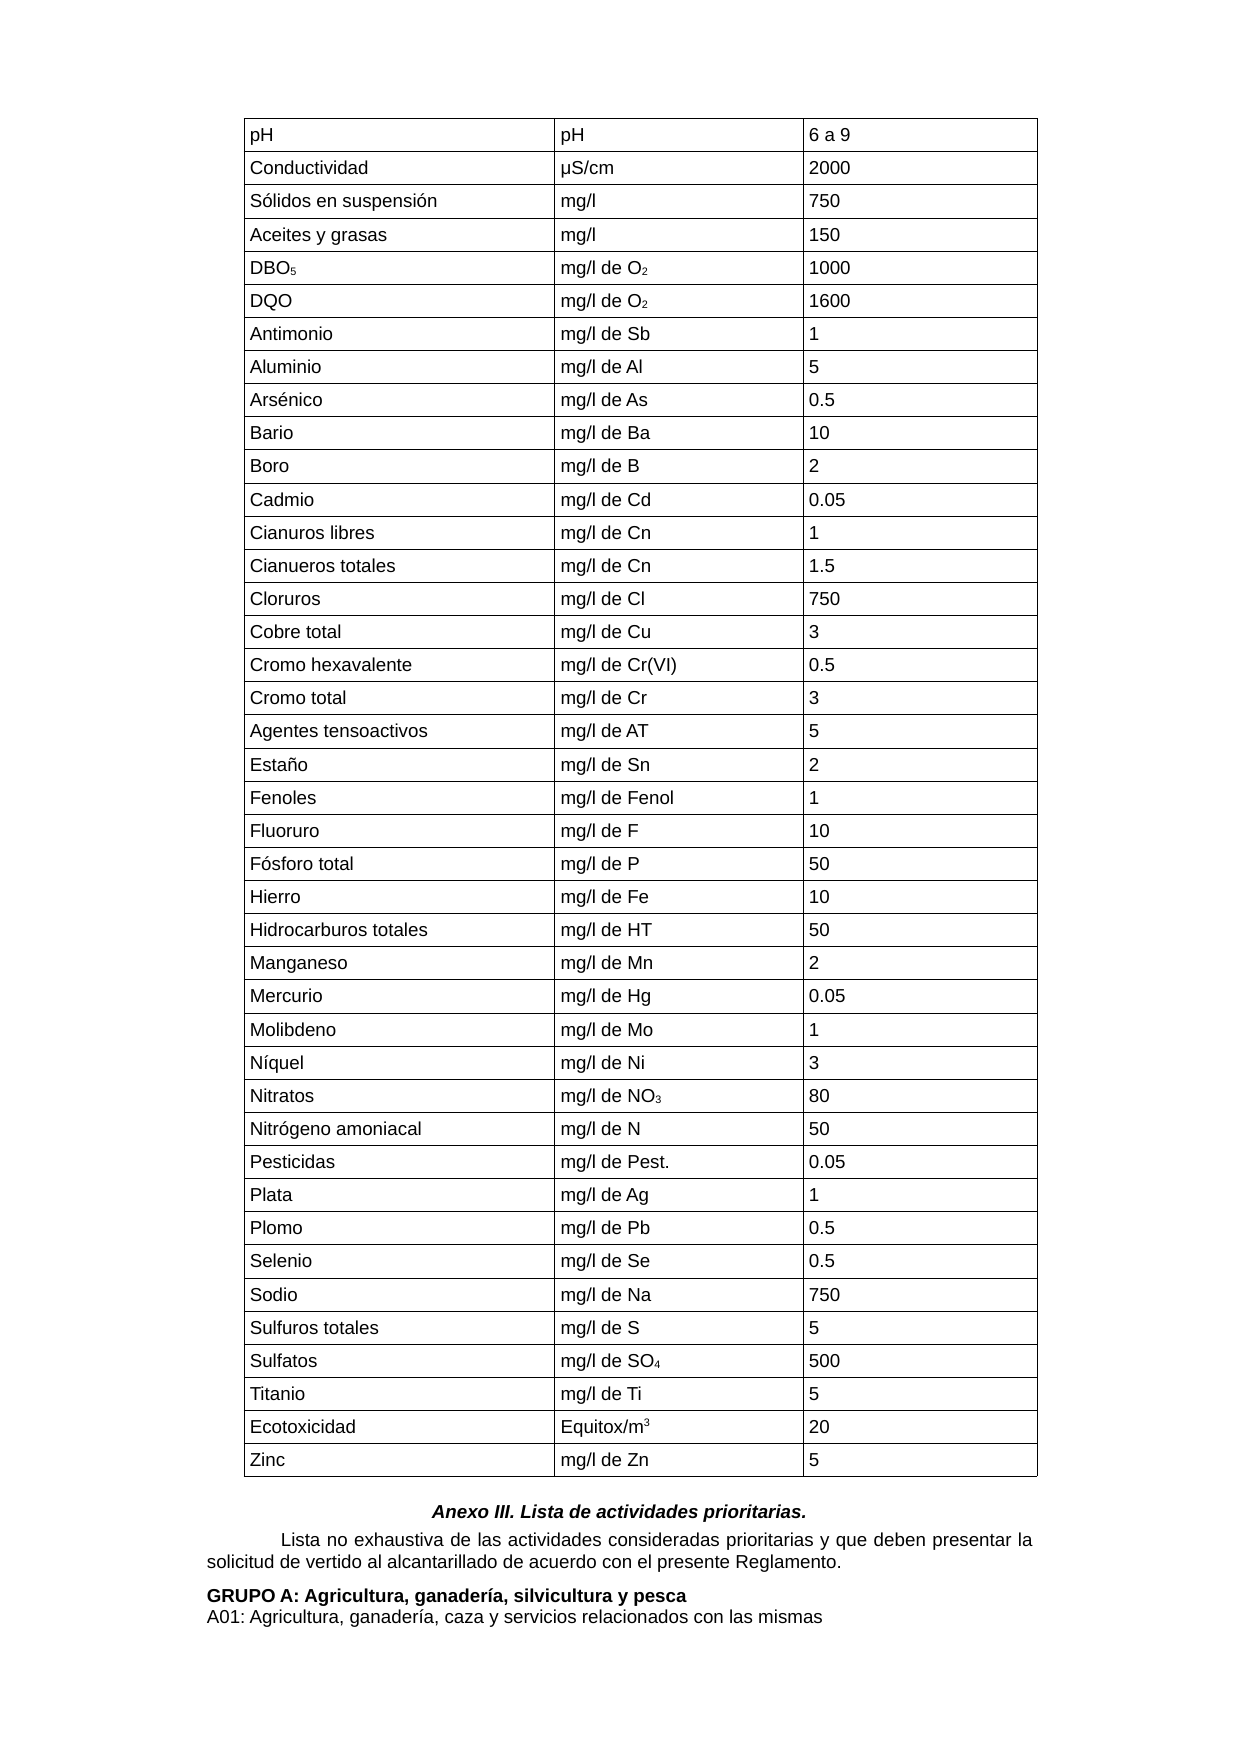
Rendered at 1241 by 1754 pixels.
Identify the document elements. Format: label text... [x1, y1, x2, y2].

table_cell 2 [804, 749, 1037, 781]
table_cell Sodio [245, 1279, 554, 1311]
table_cell Cloruros [245, 583, 554, 615]
table_cell Nitrógeno amoniacal [245, 1113, 554, 1145]
text Lista no exhaustiva de las actividades consideradas prioritarias y que deben presentar la solicitud de vertido al alcantarillado de acuerdo con el presente Reglamento. [207, 1529, 1033, 1572]
table_cell mg/l de Ag [555, 1179, 803, 1211]
table_cell mg/l de Ti [555, 1378, 803, 1410]
table_cell mg/l de P [555, 848, 803, 880]
table_cell 500 [804, 1345, 1037, 1377]
table_cell Cianuros libres [245, 517, 554, 549]
table_cell mg/l de HT [555, 914, 803, 946]
table_cell Plomo [245, 1212, 554, 1244]
table_cell 750 [804, 1279, 1037, 1311]
table_cell Boro [245, 450, 554, 482]
table_cell Cromo total [245, 682, 554, 714]
table_cell Aceites y grasas [245, 219, 554, 251]
table_cell Molibdeno [245, 1014, 554, 1046]
table_cell mg/l de S [555, 1312, 803, 1344]
table_cell Aluminio [245, 351, 554, 383]
table_cell 1 [804, 1014, 1037, 1046]
table_cell Zinc [245, 1444, 554, 1476]
table_cell 10 [804, 881, 1037, 913]
table_cell 0,5 [804, 1245, 1037, 1277]
table_cell 50 [804, 848, 1037, 880]
table_cell mg/l de Cn [555, 517, 803, 549]
table_cell Fósforo total [245, 848, 554, 880]
table_cell 5 [804, 1378, 1037, 1410]
table_cell mg/l de F [555, 815, 803, 847]
table_cell Fluoruro [245, 815, 554, 847]
table_cell DQO [245, 285, 554, 317]
table_cell 0,5 [804, 649, 1037, 681]
table_cell pH [245, 119, 554, 151]
table_cell mg/l de Mo [555, 1014, 803, 1046]
table_cell mg/l de Cl [555, 583, 803, 615]
table_cell Cianueros totales [245, 550, 554, 582]
table_cell 1 [804, 318, 1037, 350]
table_cell Manganeso [245, 947, 554, 979]
table_cell 2000 [804, 152, 1037, 184]
table_cell mg/l de Pest. [555, 1146, 803, 1178]
table_cell mg/l de Ba [555, 417, 803, 449]
table_cell mg/l de Pb [555, 1212, 803, 1244]
table_cell mg/l de Mn [555, 947, 803, 979]
table_cell 10 [804, 417, 1037, 449]
table_cell 0,05 [804, 484, 1037, 516]
table_cell mg/l de Se [555, 1245, 803, 1277]
table_cell mg/l de Fenol [555, 782, 803, 814]
table_cell 1000 [804, 252, 1037, 284]
table_cell μS/cm [555, 152, 803, 184]
table_cell Cromo hexavalente [245, 649, 554, 681]
table_cell Estaño [245, 749, 554, 781]
text A01: Agricultura, ganadería, caza y servicios relacionados con las mismas [207, 1606, 1033, 1628]
table_cell mg/l de Cr [555, 682, 803, 714]
subtitle Anexo III. Lista de actividades prioritarias. [207, 1501, 1033, 1523]
table_cell mg/l de Na [555, 1279, 803, 1311]
table_cell Nitratos [245, 1080, 554, 1112]
table_cell 3 [804, 1047, 1037, 1079]
table_cell 5 [804, 1312, 1037, 1344]
table_cell Sulfatos [245, 1345, 554, 1377]
table_cell 1600 [804, 285, 1037, 317]
table_cell Mercurio [245, 980, 554, 1012]
table_cell Agentes tensoactivos [245, 715, 554, 747]
table_cell mg/l de SO4 [555, 1345, 803, 1377]
table_cell 2 [804, 947, 1037, 979]
table_cell 6 a 9 [804, 119, 1037, 151]
table_cell 750 [804, 583, 1037, 615]
table_cell 0,5 [804, 384, 1037, 416]
table_cell Pesticidas [245, 1146, 554, 1178]
table_cell 1,5 [804, 550, 1037, 582]
table_cell Selenio [245, 1245, 554, 1277]
table_cell mg/l de Hg [555, 980, 803, 1012]
table_cell mg/l de Zn [555, 1444, 803, 1476]
table_cell 1 [804, 782, 1037, 814]
table_cell 10 [804, 815, 1037, 847]
table_cell mg/l de Ni [555, 1047, 803, 1079]
table_cell DBO5 [245, 252, 554, 284]
table_cell 750 [804, 185, 1037, 217]
table_cell Arsénico [245, 384, 554, 416]
table_cell mg/l de NO3 [555, 1080, 803, 1112]
table_cell Cadmio [245, 484, 554, 516]
table_cell Plata [245, 1179, 554, 1211]
table_cell 50 [804, 1113, 1037, 1145]
table_cell Antimonio [245, 318, 554, 350]
table_cell Fenoles [245, 782, 554, 814]
table_cell Ecotoxicidad [245, 1411, 554, 1443]
table_cell 3 [804, 682, 1037, 714]
table_cell 1 [804, 1179, 1037, 1211]
table_cell mg/l [555, 185, 803, 217]
table_cell mg/l de Al [555, 351, 803, 383]
table_cell mg/l de O2 [555, 252, 803, 284]
table_cell mg/l [555, 219, 803, 251]
table_cell mg/l de Sn [555, 749, 803, 781]
table_cell Equitox/m3 [555, 1411, 803, 1443]
table_cell Níquel [245, 1047, 554, 1079]
table_cell Cobre total [245, 616, 554, 648]
table_cell 0,05 [804, 980, 1037, 1012]
table_cell 0,5 [804, 1212, 1037, 1244]
table_cell 0,05 [804, 1146, 1037, 1178]
table_cell mg/l de Fe [555, 881, 803, 913]
table_cell Titanio [245, 1378, 554, 1410]
table_cell Sólidos en suspensión [245, 185, 554, 217]
table_cell 5 [804, 715, 1037, 747]
table_cell mg/l de Cr(VI) [555, 649, 803, 681]
table_cell Hierro [245, 881, 554, 913]
table_cell 1 [804, 517, 1037, 549]
table_cell 3 [804, 616, 1037, 648]
table_cell 20 [804, 1411, 1037, 1443]
table_cell 5 [804, 1444, 1037, 1476]
table_cell mg/l de AT [555, 715, 803, 747]
table_cell 150 [804, 219, 1037, 251]
text GRUPO A: Agricultura, ganadería, silvicultura y pesca [207, 1585, 1033, 1606]
table_cell pH [555, 119, 803, 151]
table_cell Hidrocarburos totales [245, 914, 554, 946]
table_cell mg/l de Cu [555, 616, 803, 648]
table_cell 80 [804, 1080, 1037, 1112]
table_cell mg/l de Sb [555, 318, 803, 350]
table_cell mg/l de As [555, 384, 803, 416]
table_cell Conductividad [245, 152, 554, 184]
table_cell 50 [804, 914, 1037, 946]
table_cell Bario [245, 417, 554, 449]
table_cell 2 [804, 450, 1037, 482]
table_cell Sulfuros totales [245, 1312, 554, 1344]
table_cell mg/l de O2 [555, 285, 803, 317]
table_cell mg/l de N [555, 1113, 803, 1145]
table_cell 5 [804, 351, 1037, 383]
table_cell mg/l de Cd [555, 484, 803, 516]
table_cell mg/l de Cn [555, 550, 803, 582]
table_cell mg/l de B [555, 450, 803, 482]
